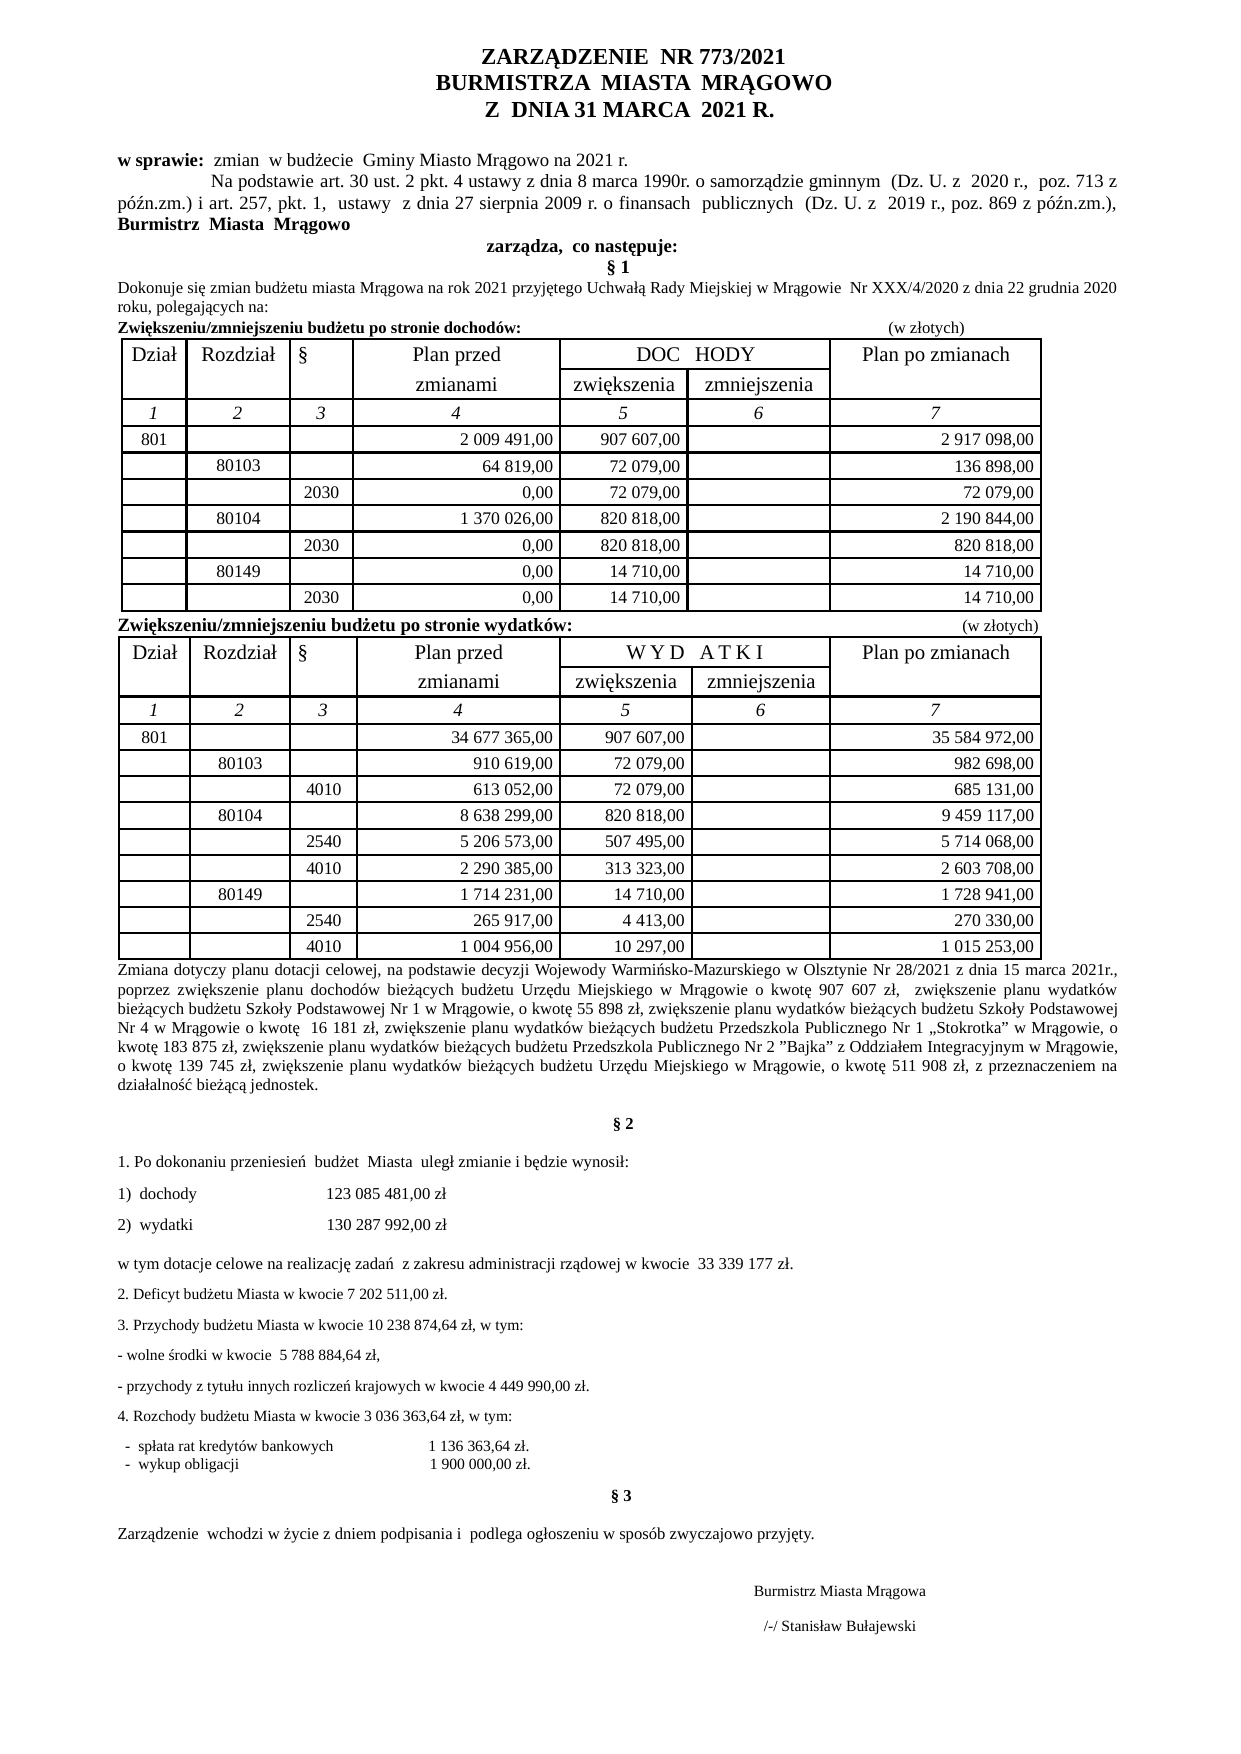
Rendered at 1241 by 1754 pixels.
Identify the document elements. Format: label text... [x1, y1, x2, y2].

table_header § [291, 340, 352, 368]
table_cell [291, 506, 352, 530]
table_cell [191, 666, 289, 695]
table_cell [191, 856, 289, 880]
table_cell [123, 368, 185, 398]
table_cell [120, 856, 189, 880]
text Zwiększeniu/zmniejszeniu budżetu po stronie wydatków: (w złotych) [117, 612, 1119, 636]
text - wykup obligacji 1 900 000,00 zł. [117, 1455, 1119, 1473]
table_cell 14 710,00 [561, 585, 686, 609]
table_cell [123, 533, 185, 557]
table_cell [689, 480, 829, 504]
table_cell 14 710,00 [561, 559, 686, 583]
table_cell 313 323,00 [561, 856, 691, 880]
table_cell 0,00 [354, 559, 559, 583]
table_cell [123, 559, 185, 583]
table_cell [693, 751, 829, 775]
table_cell [123, 585, 185, 609]
table_cell 5 206 573,00 [358, 830, 559, 853]
table_cell [120, 803, 189, 827]
table_cell 72 079,00 [561, 777, 691, 801]
table_cell 820 818,00 [561, 506, 686, 530]
table_cell 2 [188, 400, 289, 425]
table_cell 1 [123, 400, 185, 425]
table_cell zwiększenia [561, 370, 686, 398]
table_cell [120, 908, 189, 932]
table_cell [291, 751, 356, 775]
text zarządza, co następuje: [117, 235, 1119, 256]
table_cell 64 819,00 [354, 454, 559, 478]
text Burmistrz Miasta Mrągowa [560, 1581, 1119, 1599]
table_cell [191, 934, 289, 958]
table_cell 2 [191, 698, 289, 723]
table_cell [191, 830, 289, 853]
table_cell 4010 [291, 856, 356, 880]
table_cell [291, 725, 356, 749]
table_cell [693, 856, 829, 880]
table_cell [123, 506, 185, 530]
table_cell 14 710,00 [831, 559, 1040, 583]
text 2. Deficyt budżetu Miasta w kwocie 7 202 511,00 zł. [117, 1285, 1119, 1303]
table_cell 1 728 941,00 [831, 882, 1040, 906]
table_header § [291, 638, 356, 666]
text Na podstawie art. 30 ust. 2 pkt. 4 ustawy z dnia 8 marca 1990r. o samorządzie gminnym (Dz. U. z 2020 r., poz. 713 z późn.zm.) i art. 257, pkt. 1, ustawy z dnia 27 sierpnia 2009 r. o finansach publicznych (Dz. U. z 2019 r., poz. 869 z późn.zm.), Burmistrz Miasta Mrągowo [117, 170, 1119, 235]
table_cell 7 [831, 698, 1040, 723]
table_cell 2 009 491,00 [354, 427, 559, 451]
text § 1 [117, 256, 1119, 278]
table_cell 6 [693, 698, 829, 723]
table_cell 1 004 956,00 [358, 934, 559, 958]
text /-/ Stanisław Bułajewski [560, 1617, 1119, 1635]
table_cell zmniejszenia [689, 370, 829, 398]
table_cell 2540 [291, 908, 356, 932]
table_cell 4 [354, 400, 559, 425]
table_header Dział [123, 340, 185, 368]
table_cell zmianami [358, 666, 559, 695]
table_cell 72 079,00 [561, 454, 686, 478]
text Zwiększeniu/zmniejszeniu budżetu po stronie dochodów: (w złotych) [117, 316, 1119, 338]
table_header Rozdział [188, 340, 289, 368]
table_cell 5 [561, 400, 686, 425]
table_cell 2 603 708,00 [831, 856, 1040, 880]
table_cell 136 898,00 [831, 454, 1040, 478]
table_cell 72 079,00 [831, 480, 1040, 504]
text Z DNIA 31 MARCA 2021 R. [117, 96, 1119, 122]
table_cell 1 [120, 698, 189, 723]
table_cell [291, 454, 352, 478]
table_cell 2540 [291, 830, 356, 853]
table_cell 6 [689, 400, 829, 425]
table_cell 72 079,00 [561, 751, 691, 775]
table_cell 2 190 844,00 [831, 506, 1040, 530]
text w tym dotacje celowe na realizację zadań z zakresu administracji rządowej w kwocie 33 339 177 zł. [117, 1253, 1119, 1273]
table_cell 2 917 098,00 [831, 427, 1040, 451]
text 4. Rozchody budżetu Miasta w kwocie 3 036 363,64 zł, w tym: [117, 1407, 1119, 1425]
table_cell zmianami [354, 368, 559, 398]
table_header A T K I [692, 638, 829, 666]
text w sprawie: zmian w budżecie Gminy Miasto Mrągowo na 2021 r. [117, 148, 1119, 170]
table_cell 2 290 385,00 [358, 856, 559, 880]
table_cell [120, 934, 189, 958]
text Dokonuje się zmian budżetu miasta Mrągowa na rok 2021 przyjętego Uchwałą Rady Miejskiej w Mrągowie Nr XXX/4/2020 z dnia 22 grudnia 2020 roku, polegających na: [117, 278, 1119, 316]
table_cell 80104 [188, 506, 289, 530]
table_cell 4010 [291, 934, 356, 958]
table_header Dział [120, 638, 189, 666]
text 1. Po dokonaniu przeniesień budżet Miasta uległ zmianie i będzie wynosił: [117, 1152, 1119, 1171]
table_cell [689, 506, 829, 530]
table_cell 507 495,00 [561, 830, 691, 853]
table_cell 80103 [191, 751, 289, 775]
table_cell 1 370 026,00 [354, 506, 559, 530]
table_cell 3 [291, 400, 352, 425]
table_cell [831, 666, 1040, 695]
table_header Plan po zmianach [831, 340, 1040, 368]
table_cell [291, 368, 352, 398]
table_cell 5 [561, 698, 691, 723]
table_header Plan przed [358, 638, 559, 666]
table_cell 613 052,00 [358, 777, 559, 801]
table_cell 910 619,00 [358, 751, 559, 775]
table_cell [191, 725, 289, 749]
table_cell [689, 533, 829, 557]
table_cell 265 917,00 [358, 908, 559, 932]
table_cell zmniejszenia [693, 668, 829, 695]
table_cell [188, 533, 289, 557]
table_cell [689, 454, 829, 478]
table_cell 820 818,00 [561, 803, 691, 827]
table_cell 1 714 231,00 [358, 882, 559, 906]
text Zarządzenie wchodzi w życie z dniem podpisania i podlega ogłoszeniu w sposób zwyczajowo przyjęty. [117, 1524, 1119, 1543]
table_cell 10 297,00 [561, 934, 691, 958]
table_cell 80149 [191, 882, 289, 906]
text ZARZĄDZENIE NR 773/2021 [117, 41, 1119, 69]
text 2) wydatki 130 287 992,00 zł [117, 1215, 1119, 1234]
table_cell 14 710,00 [831, 585, 1040, 609]
table_cell 0,00 [354, 585, 559, 609]
table_cell [693, 882, 829, 906]
table_cell [689, 585, 829, 609]
table_cell [120, 777, 189, 801]
text 1) dochody 123 085 481,00 zł [117, 1183, 1119, 1203]
table_cell 801 [123, 427, 185, 451]
table_cell 7 [831, 400, 1040, 425]
table_cell [188, 368, 289, 398]
table_cell [188, 585, 289, 609]
table_cell 5 714 068,00 [831, 830, 1040, 853]
text 3. Przychody budżetu Miasta w kwocie 10 238 874,64 zł, w tym: [117, 1316, 1119, 1333]
table_cell 2030 [291, 480, 352, 504]
table_cell 34 677 365,00 [358, 725, 559, 749]
table_cell [120, 830, 189, 853]
table_cell [191, 908, 289, 932]
table_cell 4 [358, 698, 559, 723]
table_header HODY [688, 340, 829, 368]
table_cell 820 818,00 [561, 533, 686, 557]
table_cell 35 584 972,00 [831, 725, 1040, 749]
table_cell 80103 [188, 454, 289, 478]
table_cell 982 698,00 [831, 751, 1040, 775]
table_cell 820 818,00 [831, 533, 1040, 557]
table_cell 3 [291, 698, 356, 723]
table_cell [693, 803, 829, 827]
table_header Rozdział [191, 638, 289, 666]
table_cell [693, 908, 829, 932]
table_cell [693, 934, 829, 958]
table_cell 9 459 117,00 [831, 803, 1040, 827]
table_cell 80104 [191, 803, 289, 827]
table_cell [831, 368, 1040, 398]
table_cell 14 710,00 [561, 882, 691, 906]
table_cell 907 607,00 [561, 725, 691, 749]
table_cell [291, 803, 356, 827]
text § 3 [43, 1486, 1119, 1505]
table_cell [291, 427, 352, 451]
table_cell [689, 559, 829, 583]
table_cell [188, 480, 289, 504]
table_header W Y D [561, 638, 692, 666]
table_cell [191, 777, 289, 801]
table_cell 2030 [291, 533, 352, 557]
table_cell 2030 [291, 585, 352, 609]
text § 2 [43, 1113, 1119, 1133]
table_cell [291, 559, 352, 583]
table_cell [123, 480, 185, 504]
text - wolne środki w kwocie 5 788 884,64 zł, [117, 1346, 1119, 1364]
table_cell 72 079,00 [561, 480, 686, 504]
table_cell 270 330,00 [831, 908, 1040, 932]
table_cell 801 [120, 725, 189, 749]
table_cell [693, 830, 829, 853]
table_cell [120, 666, 189, 695]
table_cell [188, 427, 289, 451]
text - spłata rat kredytów bankowych 1 136 363,64 zł. [117, 1437, 1119, 1455]
table_cell 80149 [188, 559, 289, 583]
table_cell 0,00 [354, 480, 559, 504]
table_cell [693, 777, 829, 801]
table_cell [291, 882, 356, 906]
table_cell 0,00 [354, 533, 559, 557]
table_cell [120, 882, 189, 906]
table_cell zwiększenia [561, 668, 691, 695]
table_header Plan przed [354, 340, 559, 368]
text Zmiana dotyczy planu dotacji celowej, na podstawie decyzji Wojewody Warmińsko-Mazurskiego w Olsztynie Nr 28/2021 z dnia 15 marca 2021r., poprzez zwiększenie planu dochodów bieżących budżetu Urzędu Miejskiego w Mrągowie o kwotę 907 607 zł, zwiększenie planu wydatków bieżących budżetu Szkoły Podstawowej Nr 1 w Mrągowie, o kwotę 55 898 zł, zwiększenie planu wydatków bieżących budżetu Szkoły Podstawowej Nr 4 w Mrągowie o kwotę 16 181 zł, zwiększenie planu wydatków bieżących budżetu Przedszkola Publicznego Nr 1 „Stokrotka” w Mrągowie, o kwotę 183 875 zł, zwiększenie planu wydatków bieżących budżetu Przedszkola Publicznego Nr 2 ”Bajka” z Oddziałem Integracyjnym w Mrągowie, o kwotę 139 745 zł, zwiększenie planu wydatków bieżących budżetu Urzędu Miejskiego w Mrągowie, o kwotę 511 908 zł, z przeznaczeniem na działalność bieżącą jednostek. [117, 960, 1119, 1094]
table_cell 4010 [291, 777, 356, 801]
table_cell [693, 725, 829, 749]
table_cell 907 607,00 [561, 427, 686, 451]
table_cell [120, 751, 189, 775]
table_cell [689, 427, 829, 451]
table_header Plan po zmianach [831, 638, 1040, 666]
table_cell 685 131,00 [831, 777, 1040, 801]
text - przychody z tytułu innych rozliczeń krajowych w kwocie 4 449 990,00 zł. [117, 1376, 1119, 1394]
table_cell [291, 666, 356, 695]
table_cell 4 413,00 [561, 908, 691, 932]
table_cell 8 638 299,00 [358, 803, 559, 827]
text BURMISTRZA MIASTA MRĄGOWO [117, 69, 1119, 96]
table_cell [123, 454, 185, 478]
table_header DOC [561, 340, 687, 368]
table_cell 1 015 253,00 [831, 934, 1040, 958]
